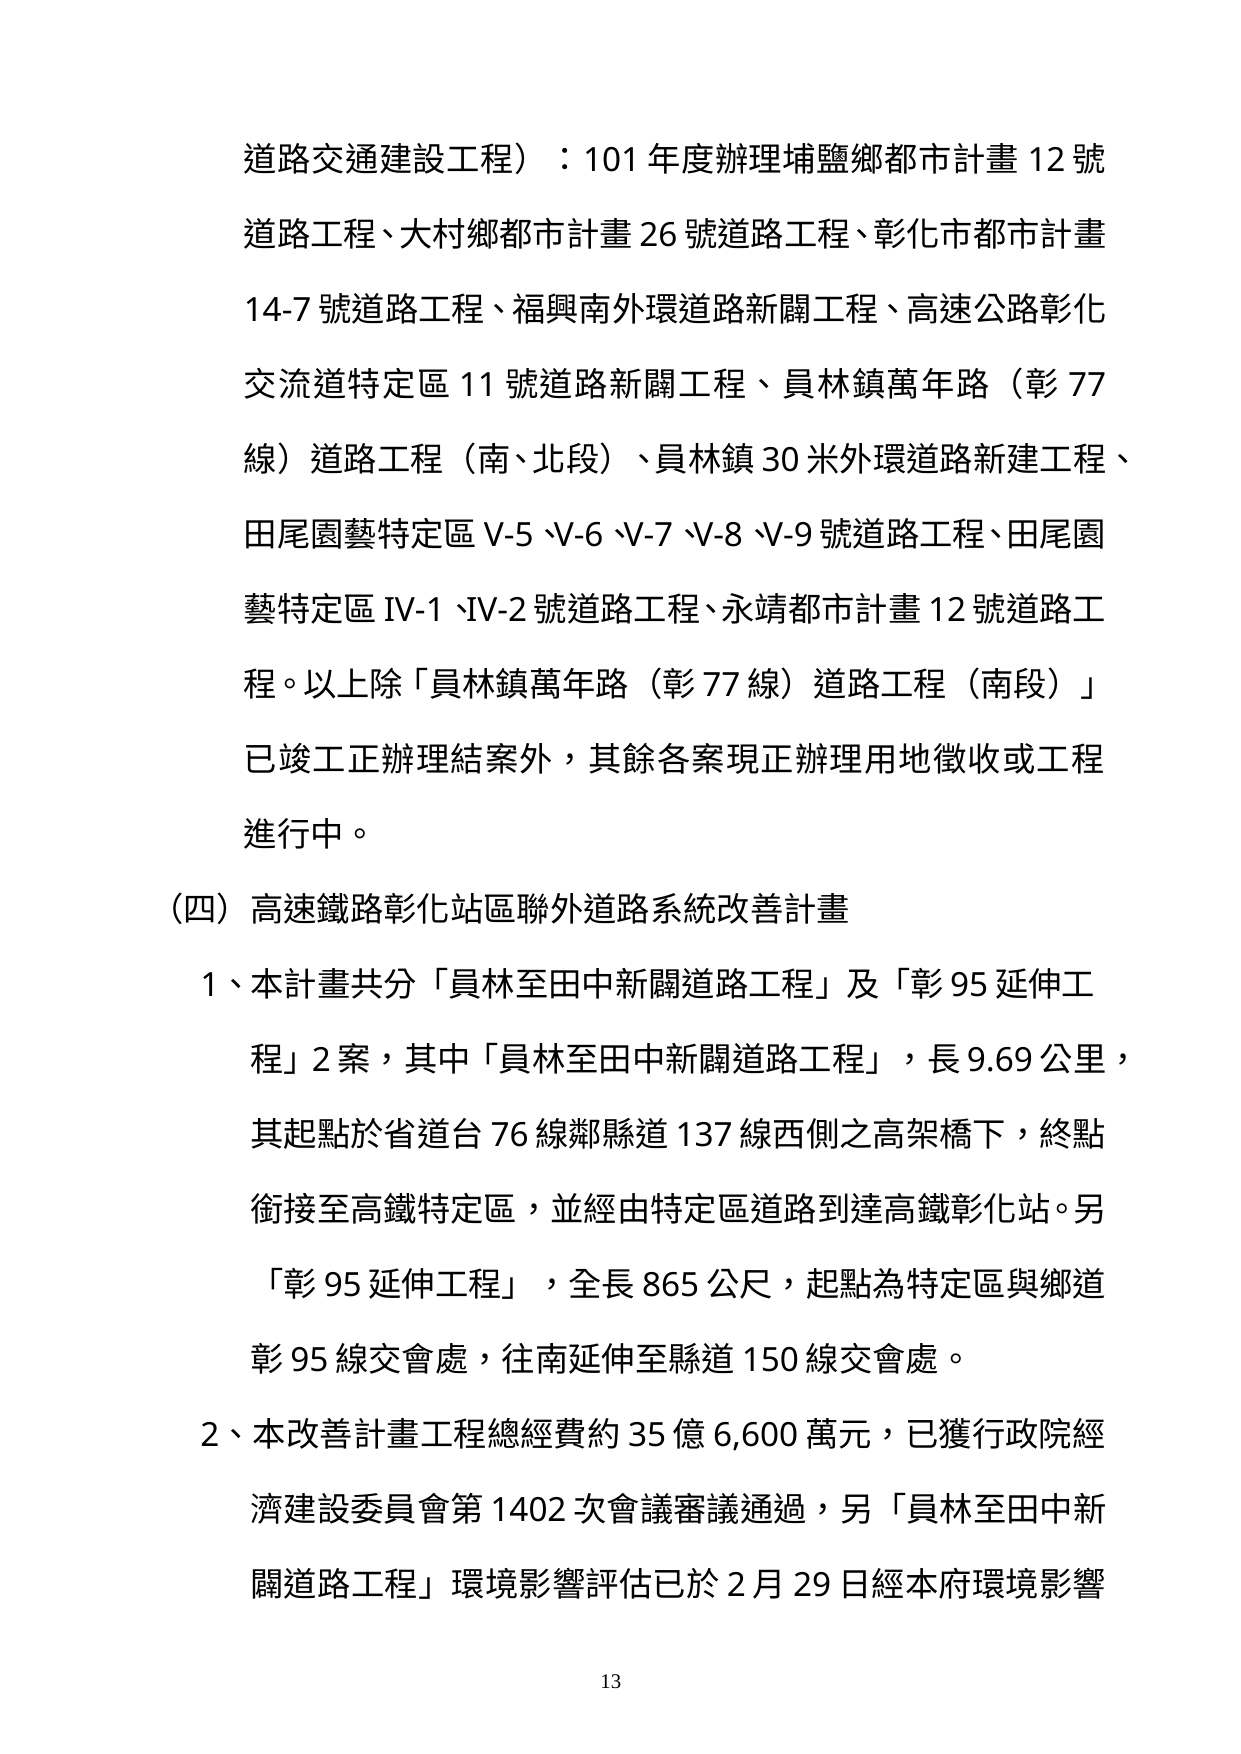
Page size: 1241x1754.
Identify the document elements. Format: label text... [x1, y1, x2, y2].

text 2、本改善計畫工程總經費約35億6,600萬元，已獲行政院經濟建設委員會第1402次會議審議通過，另「員林至田中新闢道路工程」環境影響評估已於2月29日經本府環境影響評估委員會決議有條件通過在案，目前賡續辦理細部設計、用地取得及工程發包作業。 [200, 1395, 1106, 1620]
text （四）高速鐵路彰化站區聯外道路系統改善計畫 [150, 870, 1106, 945]
text 1、本計畫共分「員林至田中新闢道路工程」及「彰95延伸工程」2案，其中「員林至田中新闢道路工程」，長9.69公里，其起點於省道台76線鄰縣道137線西側之高架橋下，終點銜接至高鐵特定區，並經由特定區道路到達高鐵彰化站。另「彰95延伸工程」，全長865公尺，起點為特定區與鄉道彰95線交會處，往南延伸至縣道150線交會處。 [200, 945, 1106, 1395]
text 2、市區道路部分（含振興經濟擴大公共建設方案－新闢暨改善道路交通建設工程）：101年度辦理埔鹽鄉都市計畫12號道路工程、大村鄉都市計畫26號道路工程、彰化市都市計畫14-7號道路工程、福興南外環道路新闢工程、高速公路彰化交流道特定區11號道路新闢工程、員林鎮萬年路（彰77線）道路工程（南、北段）、員林鎮30米外環道路新建工程、田尾園藝特定區V-5、V-6、V-7、V-8、V-9號道路工程、田尾園藝特定區IV-1、IV-2號道路工程、永靖都市計畫12號道路工程。以上除「員林鎮萬年路（彰77線）道路工程（南段）」已竣工正辦理結案外，其餘各案現正辦理用地徵收或工程進行中。 [200, 120, 1106, 870]
